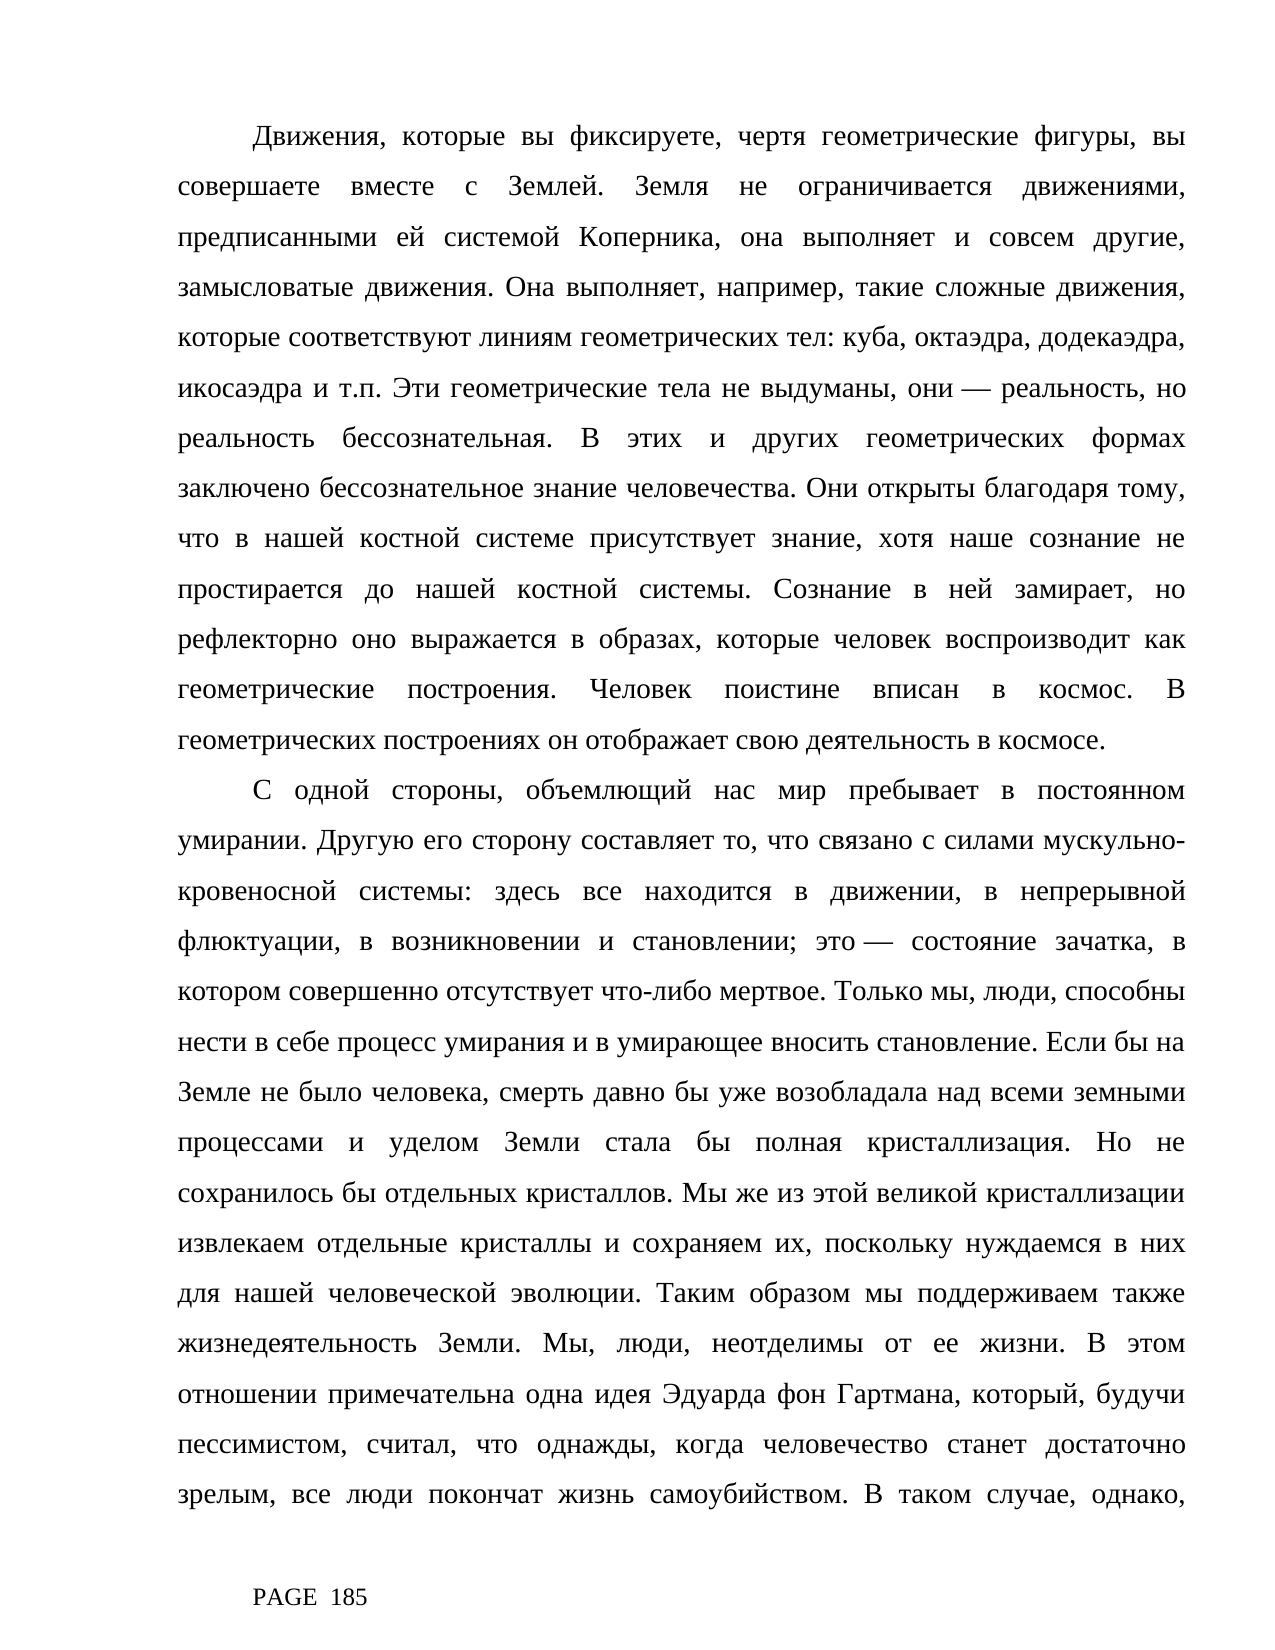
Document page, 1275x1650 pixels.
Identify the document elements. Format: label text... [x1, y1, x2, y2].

text Движения, которые вы фиксируете, чертя геометрические фигуры, вы совершаете вместе с Землей. Земля не ограничивается движениями, предписанными ей системой Коперника, она выполняет и совсем другие, замысловатые движения. Она выполняет, например, такие сложные движения, которые соответствуют линиям геометрических тел: куба, октаэдра, додекаэдра, икосаэдра и т.п. Эти геометрические тела не выдуманы, они — реальность, но реальность бессознательная. В этих и других геометрических формах заключено бессознательное знание человечества. Они открыты благодаря тому, что в нашей костной системе присутствует знание, хотя наше сознание не простирается до нашей костной системы. Сознание в ней замирает, но рефлекторно оно выражается в образах, которые человек воспроизводит как геометрические построения. Человек поистине вписан в космос. В геометрических построениях он отображает свою деятельность в космосе. [177, 118, 1186, 755]
text С одной стороны, объемлющий нас мир пребывает в постоянном умирании. Другую его сторону составляет то, что связано с силами мускульно-кровеносной системы: здесь все находится в движении, в непрерывной флюктуации, в возникновении и становлении; это — состояние зачатка, в котором совершенно отсутствует что-либо мертвое. Только мы, люди, способны нести в себе процесс умирания и в умирающее вносить становление. Если бы на Земле не было человека, смерть давно бы уже возобладала над всеми земными процессами и уделом Земли стала бы полная кристаллизация. Но не сохранилось бы отдельных кристаллов. Мы же из этой великой кристаллизации извлекаем отдельные кристаллы и сохраняем их, поскольку нуждаемся в них для нашей человеческой эволюции. Таким образом мы поддерживаем также жизнедеятельность Земли. Мы, люди, неотделимы от ее жизни. В этом отношении примечательна одна идея Эдуарда фон Гартмана, который, будучи пессимистом, считал, что однажды, когда человечество станет достаточно зрелым, все люди покончат жизнь самоубийством. В таком случае, однако, [177, 772, 1186, 1510]
